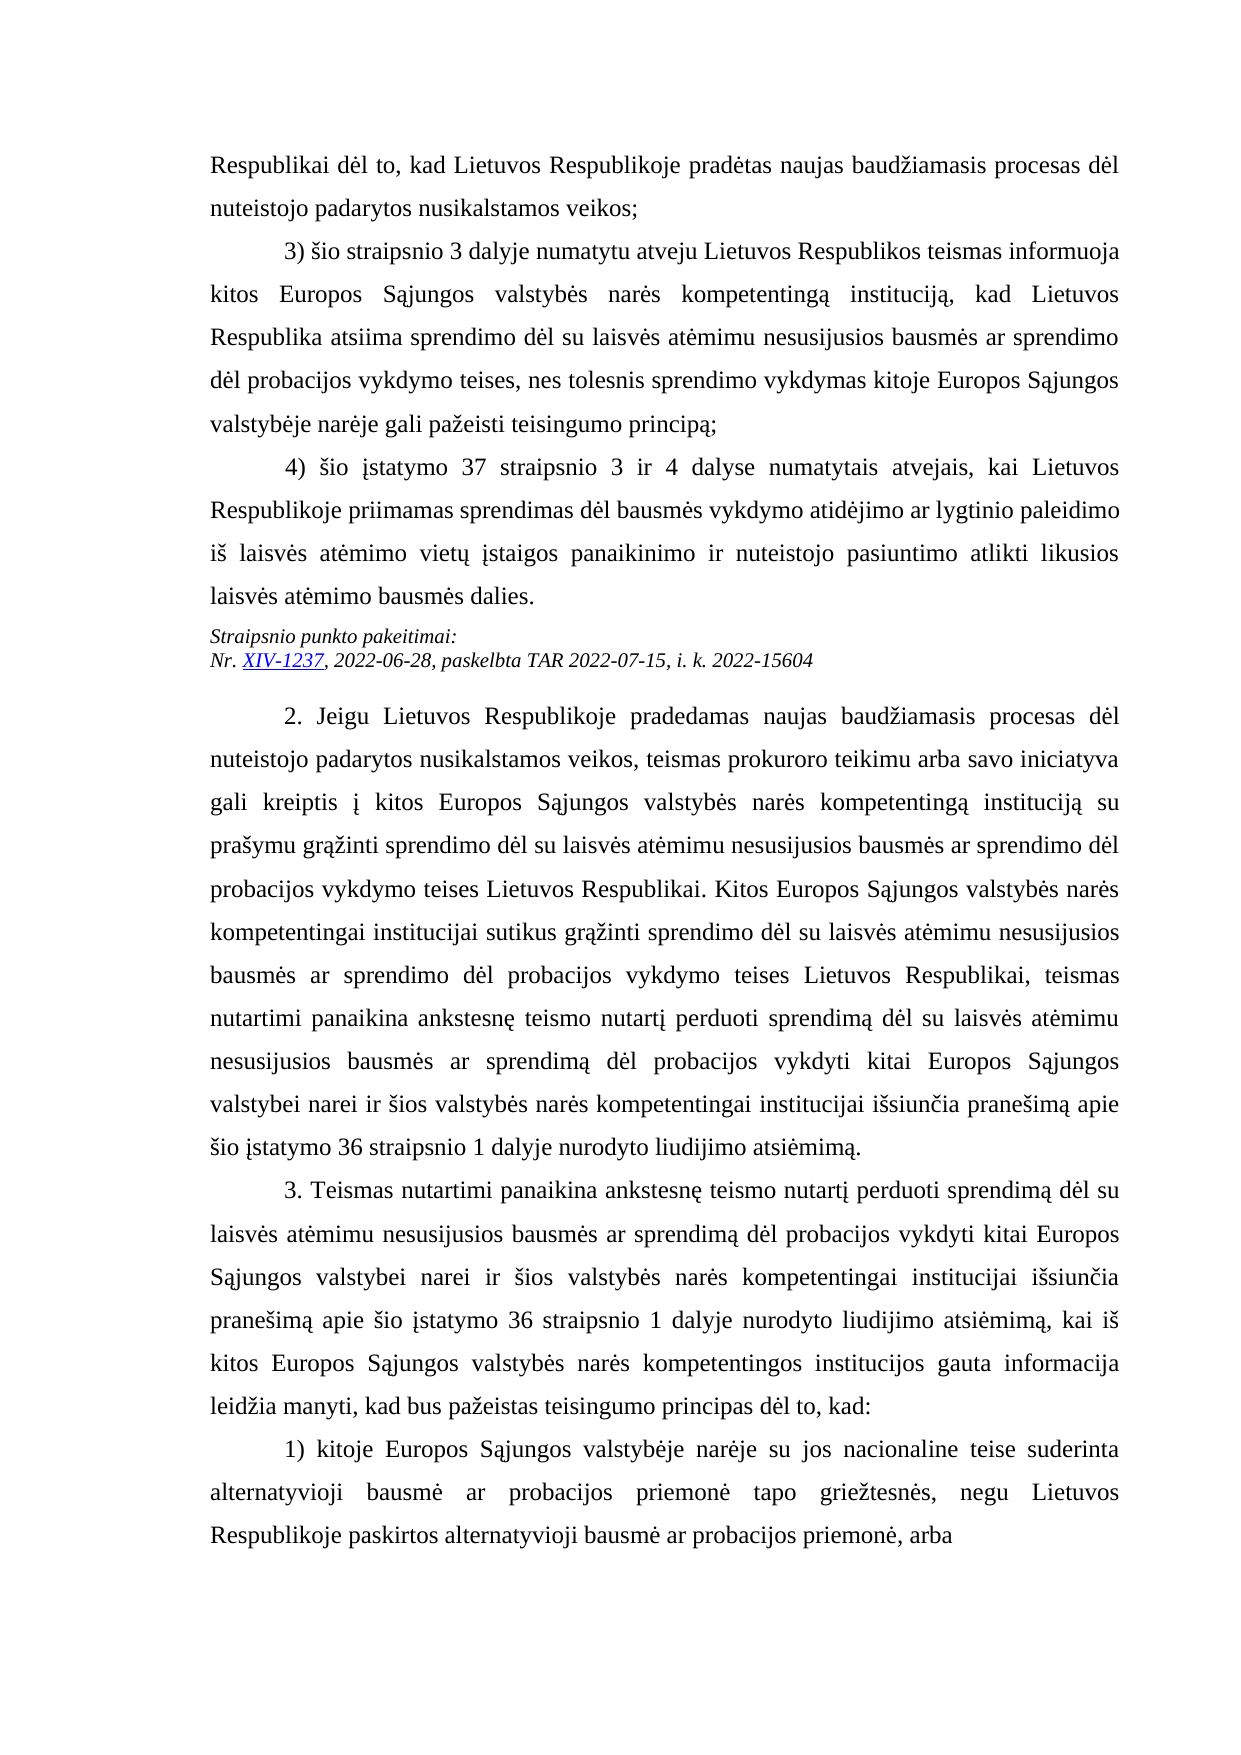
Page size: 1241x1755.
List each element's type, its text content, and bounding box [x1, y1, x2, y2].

text 3. Teismas nutartimi panaikina ankstesnę teismo nutartį perduoti sprendimą dėl su laisvės atėmimu nesusijusios bausmės ar sprendimą dėl probacijos vykdyti kitai Europos Sąjungos valstybei narei ir šios valstybės narės kompetentingai institucijai išsiunčia pranešimą apie šio įstatymo 36 straipsnio 1 dalyje nurodyto liudijimo atsiėmimą, kai iš kitos Europos Sąjungos valstybės narės kompetentingos institucijos gauta informacija leidžia manyti, kad bus pažeistas teisingumo principas dėl to, kad: [210, 1176, 1120, 1420]
text Straipsnio punkto pakeitimai: [210, 624, 1120, 648]
text Respublikai dėl to, kad Lietuvos Respublikoje pradėtas naujas baudžiamasis procesas dėl nuteistojo padarytos nusikalstamos veikos; [210, 150, 1120, 222]
text 4) šio įstatymo 37 straipsnio 3 ir 4 dalyse numatytais atvejais, kai Lietuvos Respublikoje priimamas sprendimas dėl bausmės vykdymo atidėjimo ar lygtinio paleidimo iš laisvės atėmimo vietų įstaigos panaikinimo ir nuteistojo pasiuntimo atlikti likusios laisvės atėmimo bausmės dalies. [210, 452, 1120, 610]
text 2. Jeigu Lietuvos Respublikoje pradedamas naujas baudžiamasis procesas dėl nuteistojo padarytos nusikalstamos veikos, teismas prokuroro teikimu arba savo iniciatyva gali kreiptis į kitos Europos Sąjungos valstybės narės kompetentingą instituciją su prašymu grąžinti sprendimo dėl su laisvės atėmimu nesusijusios bausmės ar sprendimo dėl probacijos vykdymo teises Lietuvos Respublikai. Kitos Europos Sąjungos valstybės narės kompetentingai institucijai sutikus grąžinti sprendimo dėl su laisvės atėmimu nesusijusios bausmės ar sprendimo dėl probacijos vykdymo teises Lietuvos Respublikai, teismas nutartimi panaikina ankstesnę teismo nutartį perduoti sprendimą dėl su laisvės atėmimu nesusijusios bausmės ar sprendimą dėl probacijos vykdyti kitai Europos Sąjungos valstybei narei ir šios valstybės narės kompetentingai institucijai išsiunčia pranešimą apie šio įstatymo 36 straipsnio 1 dalyje nurodyto liudijimo atsiėmimą. [210, 701, 1120, 1161]
text 3) šio straipsnio 3 dalyje numatytu atveju Lietuvos Respublikos teismas informuoja kitos Europos Sąjungos valstybės narės kompetentingą instituciją, kad Lietuvos Respublika atsiima sprendimo dėl su laisvės atėmimu nesusijusios bausmės ar sprendimo dėl probacijos vykdymo teises, nes tolesnis sprendimo vykdymas kitoje Europos Sąjungos valstybėje narėje gali pažeisti teisingumo principą; [210, 236, 1120, 437]
text Nr. XIV-1237, 2022-06-28, paskelbta TAR 2022-07-15, i. k. 2022-15604 [210, 648, 1120, 672]
text 1) kitoje Europos Sąjungos valstybėje narėje su jos nacionaline teise suderinta alternatyvioji bausmė ar probacijos priemonė tapo griežtesnės, negu Lietuvos Respublikoje paskirtos alternatyvioji bausmė ar probacijos priemonė, arba [210, 1434, 1120, 1549]
